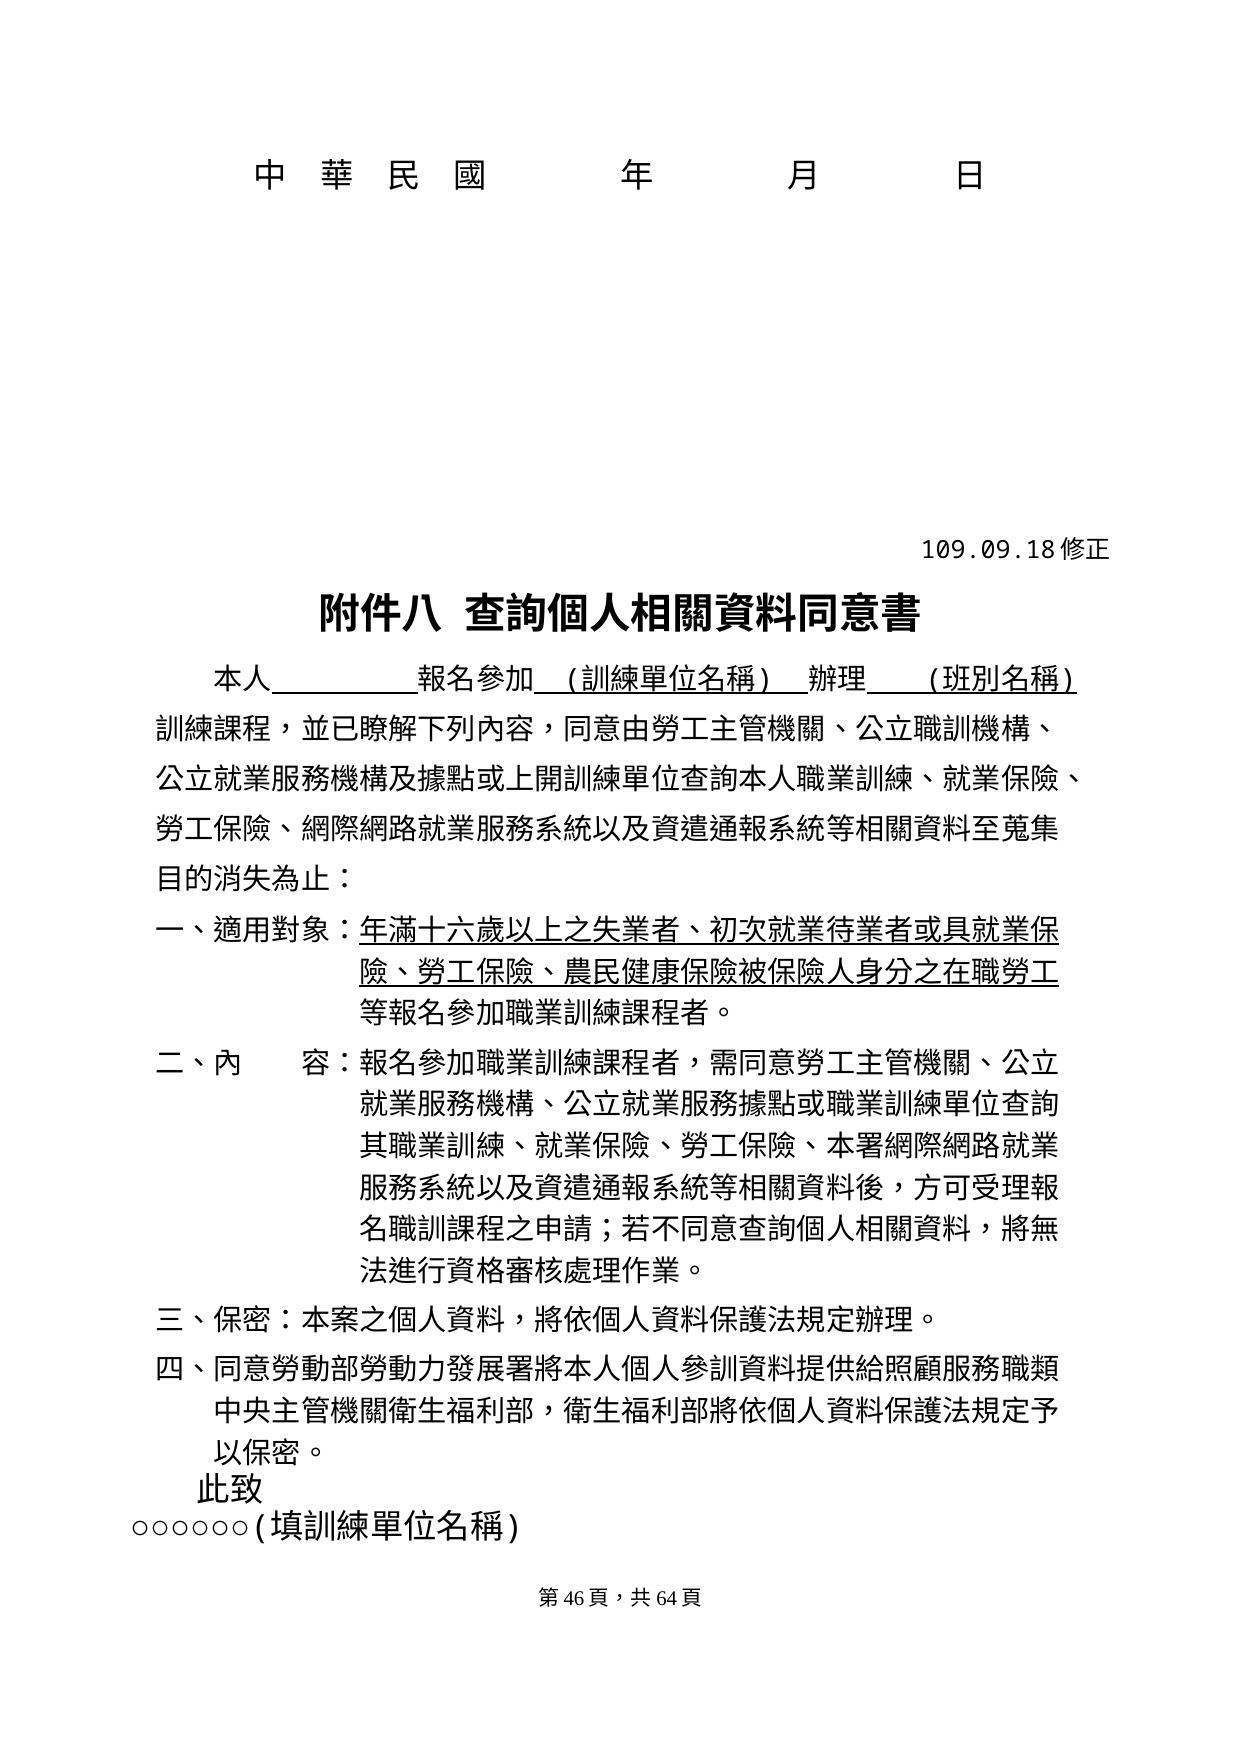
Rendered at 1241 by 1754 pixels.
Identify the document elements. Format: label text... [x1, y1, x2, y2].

text 此致 [130, 1471, 1110, 1509]
subtitle 附件八 查詢個人相關資料同意書 [130, 568, 1110, 631]
text 二、內 容：報名參加職業訓練課程者，需同意勞工主管機關、公立就業服務機構、公立就業服務據點或職業訓練單位查詢其職業訓練、就業保險、勞工保險、本署網際網路就業服務系統以及資遣通報系統等相關資料後，方可受理報名職訓課程之申請；若不同意查詢個人相關資料，將無法進行資格審核處理作業。 [155, 1040, 1085, 1290]
text 109.09.18修正 [130, 506, 1110, 568]
text 中 華 民 國 年 月 日 [130, 131, 1110, 193]
text 一、適用對象：年滿十六歲以上之失業者、初次就業待業者或具就業保險、勞工保險、農民健康保險被保險人身分之在職勞工等報名參加職業訓練課程者。 [155, 907, 1085, 1032]
text 四、同意勞動部勞動力發展署將本人個人參訓資料提供給照顧服務職類中央主管機關衛生福利部，衛生福利部將依個人資料保護法規定予以保密。 [155, 1346, 1085, 1471]
text 本人 報名參加 (訓練單位名稱) 辦理 (班別名稱) 訓練課程，並已瞭解下列內容，同意由勞工主管機關、公立職訓機構、公立就業服務機構及據點或上開訓練單位查詢本人職業訓練、就業保險、勞工保險、網際網路就業服務系統以及資遣通報系統等相關資料至蒐集目的消失為止： [155, 650, 1085, 900]
text ○○○○○○(填訓練單位名稱) [130, 1509, 1110, 1546]
text 三、保密：本案之個人資料，將依個人資料保護法規定辦理。 [155, 1297, 1085, 1339]
